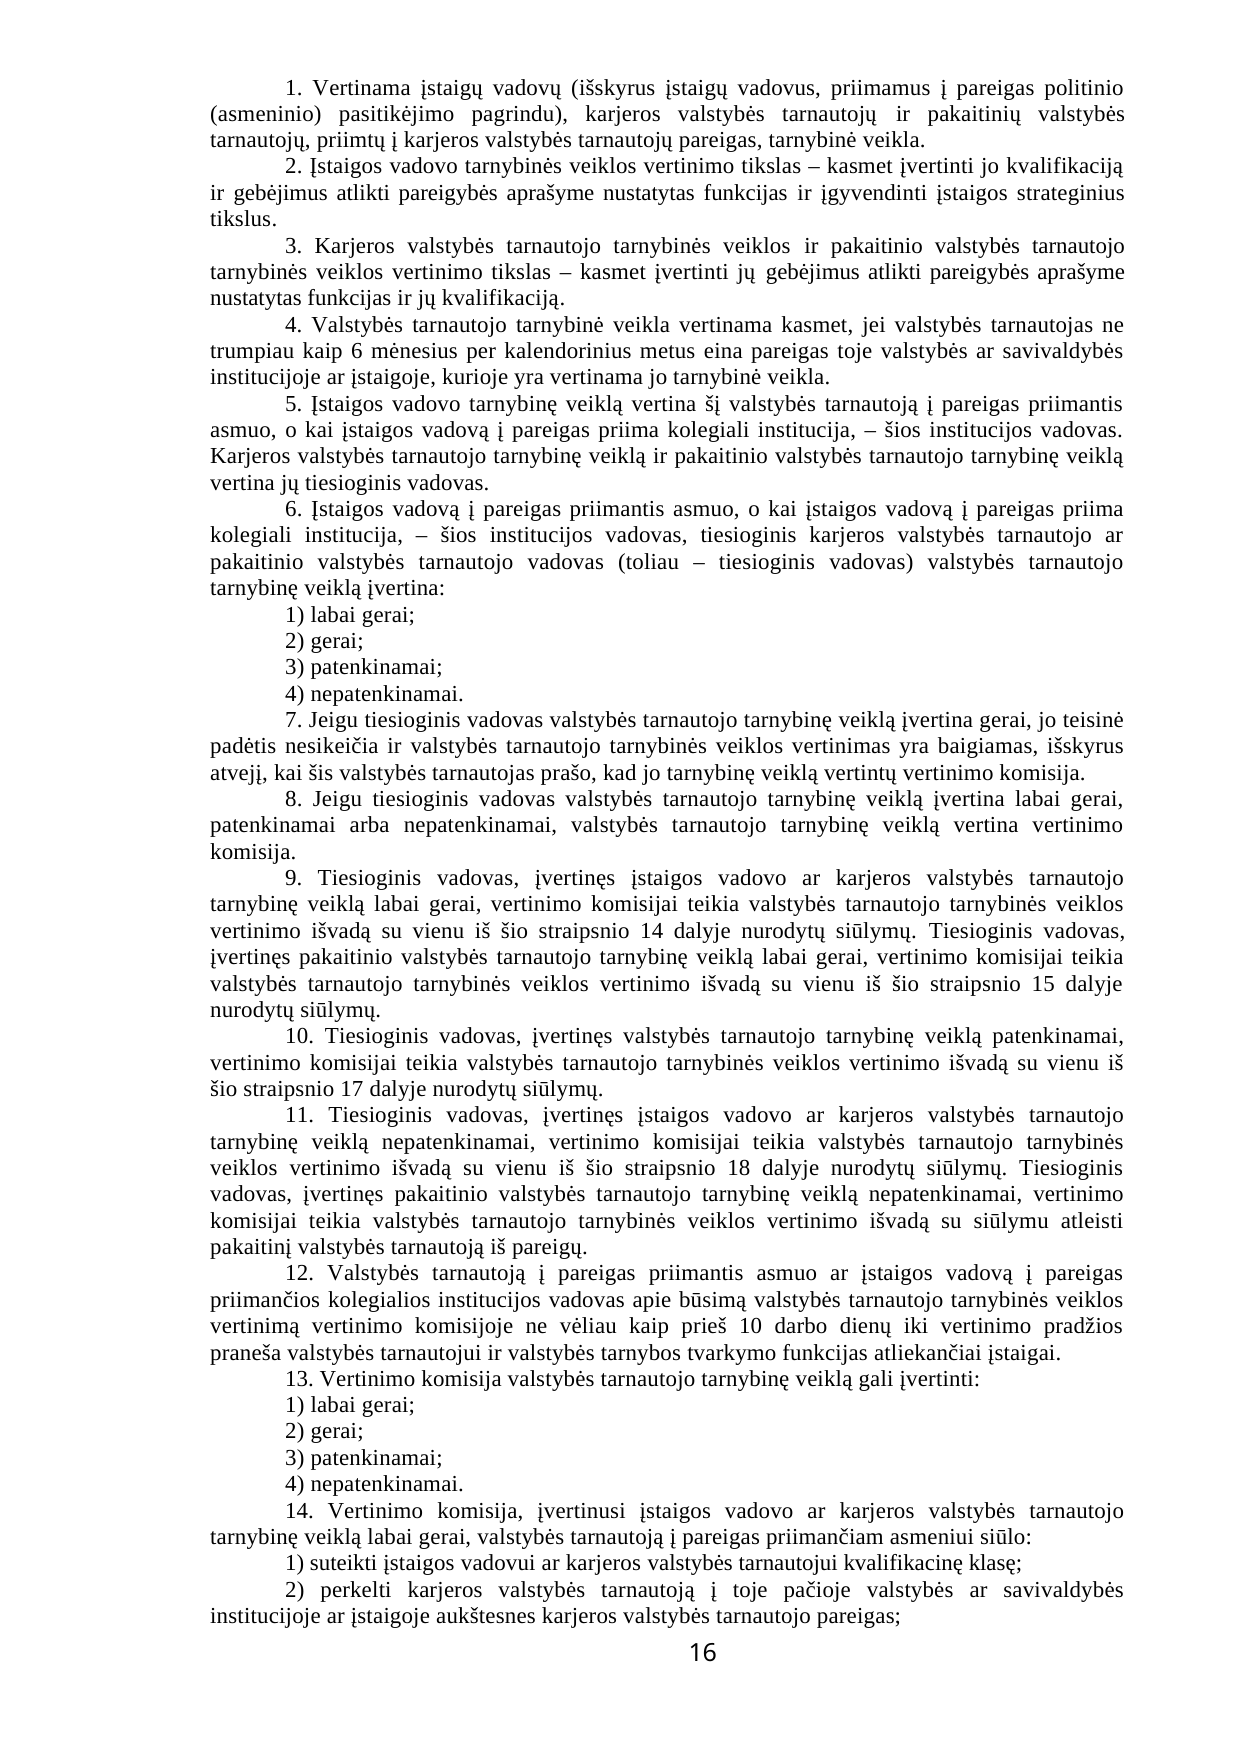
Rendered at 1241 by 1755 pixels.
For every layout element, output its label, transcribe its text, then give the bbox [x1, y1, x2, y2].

text 2) perkelti karjeros valstybės tarnautoją į toje pačioje valstybės ar savivaldybės institucijoje ar įstaigoje aukštesnes karjeros valstybės tarnautojo pareigas; [210, 1576, 1126, 1628]
text 7. Jeigu tiesioginis vadovas valstybės tarnautojo tarnybinę veiklą įvertina gerai, jo teisinė padėtis nesikeičia ir valstybės tarnautojo tarnybinės veiklos vertinimas yra baigiamas, išskyrus atvejį, kai šis valstybės tarnautojas prašo, kad jo tarnybinę veiklą vertintų vertinimo komisija. [210, 706, 1126, 785]
text 3) patenkinamai; [210, 653, 1126, 680]
text 3. Karjeros valstybės tarnautojo tarnybinės veiklos ir pakaitinio valstybės tarnautojo tarnybinės veiklos vertinimo tikslas – kasmet įvertinti jų gebėjimus atlikti pareigybės aprašyme nustatytas funkcijas ir jų kvalifikaciją. [210, 232, 1126, 311]
text 2) gerai; [210, 1418, 1126, 1444]
text 5. Įstaigos vadovo tarnybinę veiklą vertina šį valstybės tarnautoją į pareigas priimantis asmuo, o kai įstaigos vadovą į pareigas priima kolegiali institucija, – šios institucijos vadovas. Karjeros valstybės tarnautojo tarnybinę veiklą ir pakaitinio valstybės tarnautojo tarnybinę veiklą vertina jų tiesioginis vadovas. [210, 390, 1126, 495]
text 1. Vertinama įstaigų vadovų (išskyrus įstaigų vadovus, priimamus į pareigas politinio (asmeninio) pasitikėjimo pagrindu), karjeros valstybės tarnautojų ir pakaitinių valstybės tarnautojų, priimtų į karjeros valstybės tarnautojų pareigas, tarnybinė veikla. [210, 73, 1126, 153]
text 14. Vertinimo komisija, įvertinusi įstaigos vadovo ar karjeros valstybės tarnautojo tarnybinę veiklą labai gerai, valstybės tarnautoją į pareigas priimančiam asmeniui siūlo: [210, 1497, 1126, 1549]
text 10. Tiesioginis vadovas, įvertinęs valstybės tarnautojo tarnybinę veiklą patenkinamai, vertinimo komisijai teikia valstybės tarnautojo tarnybinės veiklos vertinimo išvadą su vienu iš šio straipsnio 17 dalyje nurodytų siūlymų. [210, 1022, 1126, 1101]
text 11. Tiesioginis vadovas, įvertinęs įstaigos vadovo ar karjeros valstybės tarnautojo tarnybinę veiklą nepatenkinamai, vertinimo komisijai teikia valstybės tarnautojo tarnybinės veiklos vertinimo išvadą su vienu iš šio straipsnio 18 dalyje nurodytų siūlymų. Tiesioginis vadovas, įvertinęs pakaitinio valstybės tarnautojo tarnybinę veiklą nepatenkinamai, vertinimo komisijai teikia valstybės tarnautojo tarnybinės veiklos vertinimo išvadą su siūlymu atleisti pakaitinį valstybės tarnautoją iš pareigų. [210, 1101, 1126, 1259]
text 12. Valstybės tarnautoją į pareigas priimantis asmuo ar įstaigos vadovą į pareigas priimančios kolegialios institucijos vadovas apie būsimą valstybės tarnautojo tarnybinės veiklos vertinimą vertinimo komisijoje ne vėliau kaip prieš 10 darbo dienų iki vertinimo pradžios praneša valstybės tarnautojui ir valstybės tarnybos tvarkymo funkcijas atliekančiai įstaigai. [210, 1259, 1126, 1365]
text 4) nepatenkinamai. [210, 680, 1126, 706]
text 2) gerai; [210, 627, 1126, 653]
text 6. Įstaigos vadovą į pareigas priimantis asmuo, o kai įstaigos vadovą į pareigas priima kolegiali institucija, – šios institucijos vadovas, tiesioginis karjeros valstybės tarnautojo ar pakaitinio valstybės tarnautojo vadovas (toliau – tiesioginis vadovas) valstybės tarnautojo tarnybinę veiklą įvertina: [210, 495, 1126, 601]
text 9. Tiesioginis vadovas, įvertinęs įstaigos vadovo ar karjeros valstybės tarnautojo tarnybinę veiklą labai gerai, vertinimo komisijai teikia valstybės tarnautojo tarnybinės veiklos vertinimo išvadą su vienu iš šio straipsnio 14 dalyje nurodytų siūlymų. Tiesioginis vadovas, įvertinęs pakaitinio valstybės tarnautojo tarnybinę veiklą labai gerai, vertinimo komisijai teikia valstybės tarnautojo tarnybinės veiklos vertinimo išvadą su vienu iš šio straipsnio 15 dalyje nurodytų siūlymų. [210, 864, 1126, 1022]
text 3) patenkinamai; [210, 1444, 1126, 1470]
text 1) suteikti įstaigos vadovui ar karjeros valstybės tarnautojui kvalifikacinę klasę; [210, 1549, 1126, 1576]
text 13. Vertinimo komisija valstybės tarnautojo tarnybinę veiklą gali įvertinti: [210, 1365, 1126, 1391]
text 2. Įstaigos vadovo tarnybinės veiklos vertinimo tikslas – kasmet įvertinti jo kvalifikaciją ir gebėjimus atlikti pareigybės aprašyme nustatytas funkcijas ir įgyvendinti įstaigos strateginius tikslus. [210, 153, 1126, 232]
text 4) nepatenkinamai. [210, 1470, 1126, 1497]
text 1) labai gerai; [210, 1391, 1126, 1418]
text 1) labai gerai; [210, 601, 1126, 627]
text 4. Valstybės tarnautojo tarnybinė veikla vertinama kasmet, jei valstybės tarnautojas ne trumpiau kaip 6 mėnesius per kalendorinius metus eina pareigas toje valstybės ar savivaldybės institucijoje ar įstaigoje, kurioje yra vertinama jo tarnybinė veikla. [210, 311, 1126, 390]
text 8. Jeigu tiesioginis vadovas valstybės tarnautojo tarnybinę veiklą įvertina labai gerai, patenkinamai arba nepatenkinamai, valstybės tarnautojo tarnybinę veiklą vertina vertinimo komisija. [210, 785, 1126, 864]
